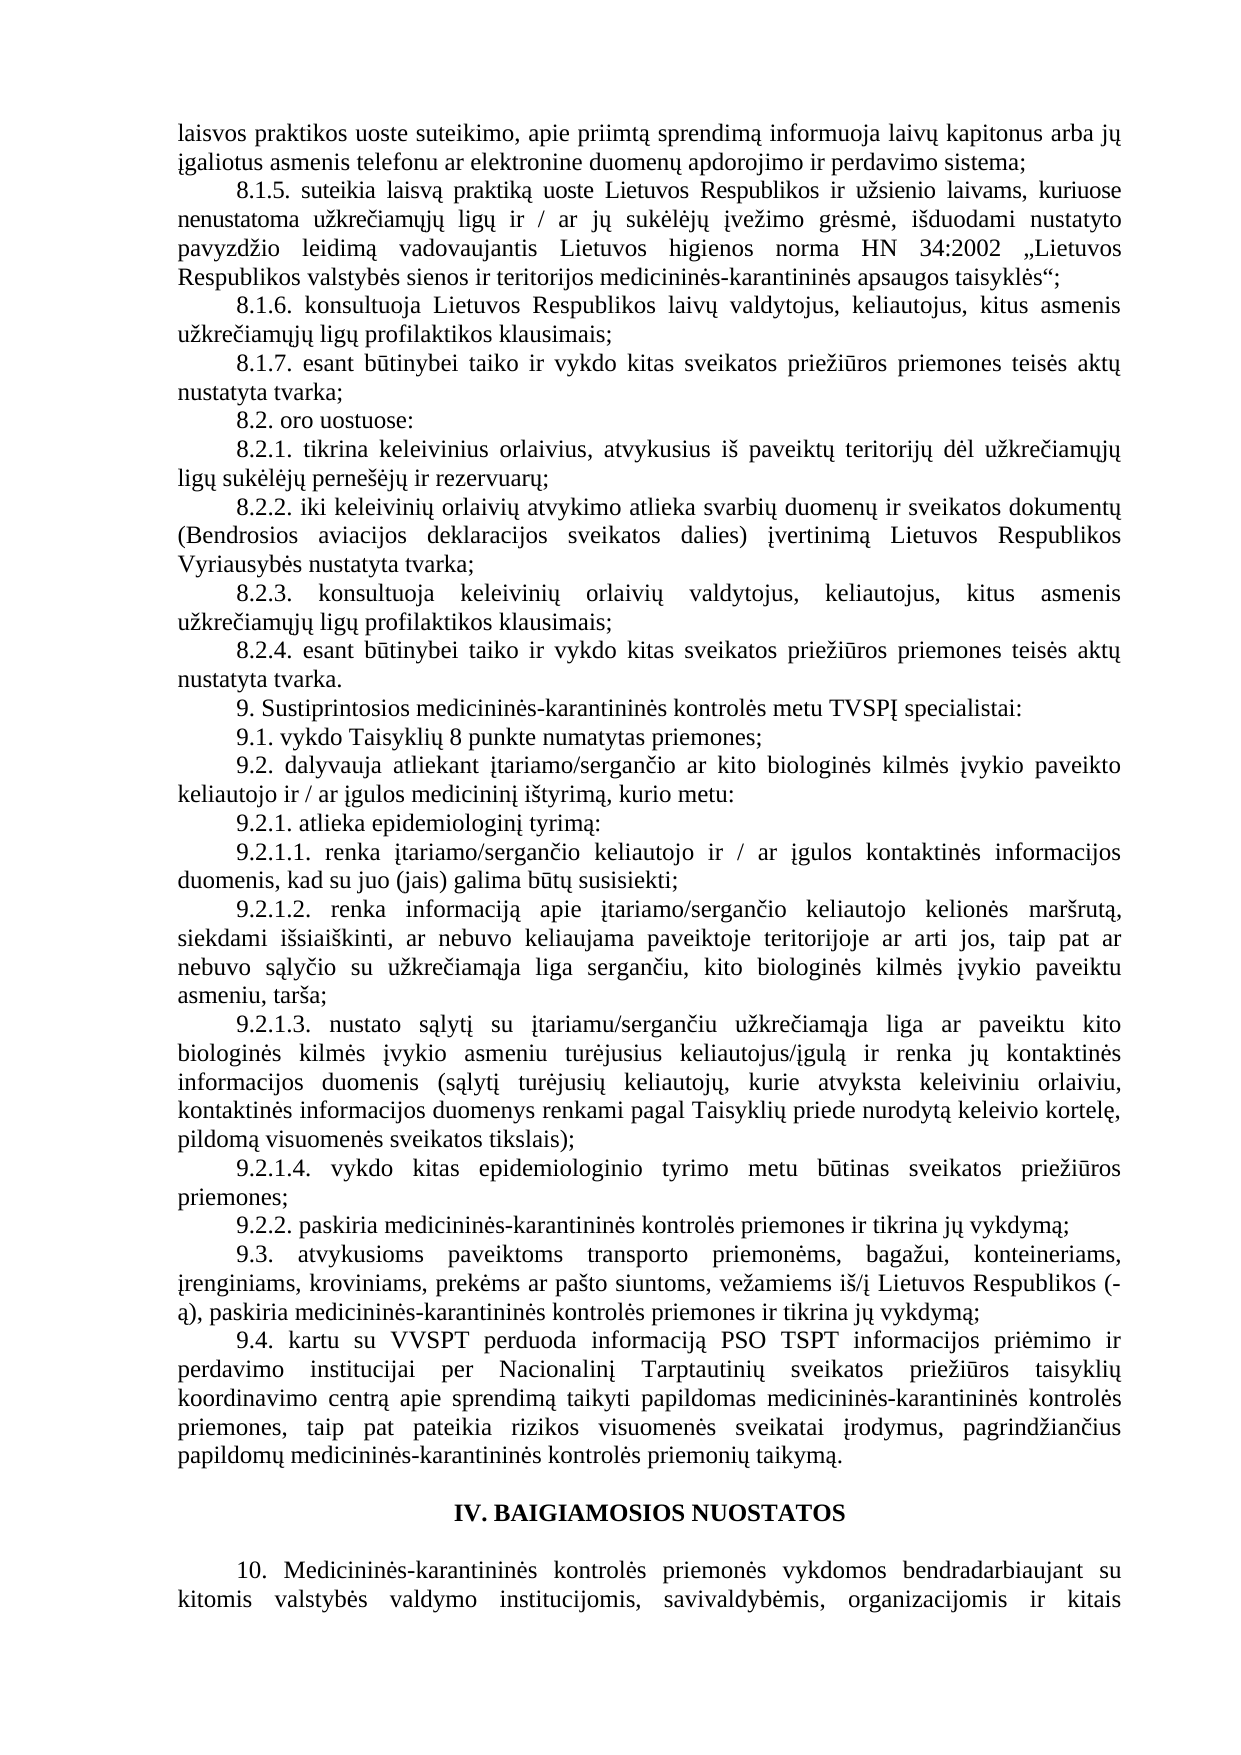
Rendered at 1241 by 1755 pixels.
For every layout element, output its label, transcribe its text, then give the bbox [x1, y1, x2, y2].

text 8.1.7. esant būtinybei taiko ir vykdo kitas sveikatos priežiūros priemones teisės aktų nustatyta tvarka; [177, 348, 1122, 406]
text 9.1. vykdo Taisyklių 8 punkte numatytas priemones; [177, 722, 1122, 751]
text 9.2.1.4. vykdo kitas epidemiologinio tyrimo metu būtinas sveikatos priežiūros priemones; [177, 1153, 1122, 1211]
text IV. BAIGIAMOSIOS NUOSTATOS [177, 1498, 1122, 1527]
text 8.2.3. konsultuoja keleivinių orlaivių valdytojus, keliautojus, kitus asmenis užkrečiamųjų ligų profilaktikos klausimais; [177, 578, 1122, 636]
text laisvos praktikos uoste suteikimo, apie priimtą sprendimą informuoja laivų kapitonus arba jų įgaliotus asmenis telefonu ar elektronine duomenų apdorojimo ir perdavimo sistema; [177, 118, 1122, 176]
text 8.2.4. esant būtinybei taiko ir vykdo kitas sveikatos priežiūros priemones teisės aktų nustatyta tvarka. [177, 636, 1122, 693]
text 9.2.1.1. renka įtariamo/sergančio keliautojo ir / ar įgulos kontaktinės informacijos duomenis, kad su juo (jais) galima būtų susisiekti; [177, 837, 1122, 894]
text 8.2. oro uostuose: [177, 406, 1122, 434]
text 9.2.1.2. renka informaciją apie įtariamo/sergančio keliautojo kelionės maršrutą, siekdami išsiaiškinti, ar nebuvo keliaujama paveiktoje teritorijoje ar arti jos, taip pat ar nebuvo sąlyčio su užkrečiamąja liga sergančiu, kito biologinės kilmės įvykio paveiktu asmeniu, tarša; [177, 894, 1122, 1009]
text 9.2.1. atlieka epidemiologinį tyrimą: [177, 808, 1122, 837]
text 8.1.6. konsultuoja Lietuvos Respublikos laivų valdytojus, keliautojus, kitus asmenis užkrečiamųjų ligų profilaktikos klausimais; [177, 291, 1122, 348]
text 9.2.2. paskiria medicininės-karantininės kontrolės priemones ir tikrina jų vykdymą; [177, 1211, 1122, 1239]
text 10. Medicininės-karantininės kontrolės priemonės vykdomos bendradarbiaujant su kitomis valstybės valdymo institucijomis, savivaldybėmis, organizacijomis ir kitais [177, 1556, 1122, 1613]
text 9.2. dalyvauja atliekant įtariamo/sergančio ar kito biologinės kilmės įvykio paveikto keliautojo ir / ar įgulos medicininį ištyrimą, kurio metu: [177, 751, 1122, 808]
text 9.3. atvykusioms paveiktoms transporto priemonėms, bagažui, konteineriams, įrenginiams, kroviniams, prekėms ar pašto siuntoms, vežamiems iš/į Lietuvos Respublikos (-ą), paskiria medicininės-karantininės kontrolės priemones ir tikrina jų vykdymą; [177, 1239, 1122, 1326]
text 8.2.1. tikrina keleivinius orlaivius, atvykusius iš paveiktų teritorijų dėl užkrečiamųjų ligų sukėlėjų pernešėjų ir rezervuarų; [177, 434, 1122, 492]
text 8.1.5. suteikia laisvą praktiką uoste Lietuvos Respublikos ir užsienio laivams, kuriuose nenustatoma užkrečiamųjų ligų ir / ar jų sukėlėjų įvežimo grėsmė, išduodami nustatyto pavyzdžio leidimą vadovaujantis Lietuvos higienos norma HN 34:2002 „Lietuvos Respublikos valstybės sienos ir teritorijos medicininės-karantininės apsaugos taisyklės“; [177, 176, 1122, 291]
text 9. Sustiprintosios medicininės-karantininės kontrolės metu TVSPĮ specialistai: [177, 693, 1122, 722]
text 8.2.2. iki keleivinių orlaivių atvykimo atlieka svarbių duomenų ir sveikatos dokumentų (Bendrosios aviacijos deklaracijos sveikatos dalies) įvertinimą Lietuvos Respublikos Vyriausybės nustatyta tvarka; [177, 492, 1122, 578]
text 9.2.1.3. nustato sąlytį su įtariamu/sergančiu užkrečiamąja liga ar paveiktu kito biologinės kilmės įvykio asmeniu turėjusius keliautojus/įgulą ir renka jų kontaktinės informacijos duomenis (sąlytį turėjusių keliautojų, kurie atvyksta keleiviniu orlaiviu, kontaktinės informacijos duomenys renkami pagal Taisyklių priede nurodytą keleivio kortelę, pildomą visuomenės sveikatos tikslais); [177, 1009, 1122, 1153]
text 9.4. kartu su VVSPT perduoda informaciją PSO TSPT informacijos priėmimo ir perdavimo institucijai per Nacionalinį Tarptautinių sveikatos priežiūros taisyklių koordinavimo centrą apie sprendimą taikyti papildomas medicininės-karantininės kontrolės priemones, taip pat pateikia rizikos visuomenės sveikatai įrodymus, pagrindžiančius papildomų medicininės-karantininės kontrolės priemonių taikymą. [177, 1326, 1122, 1469]
